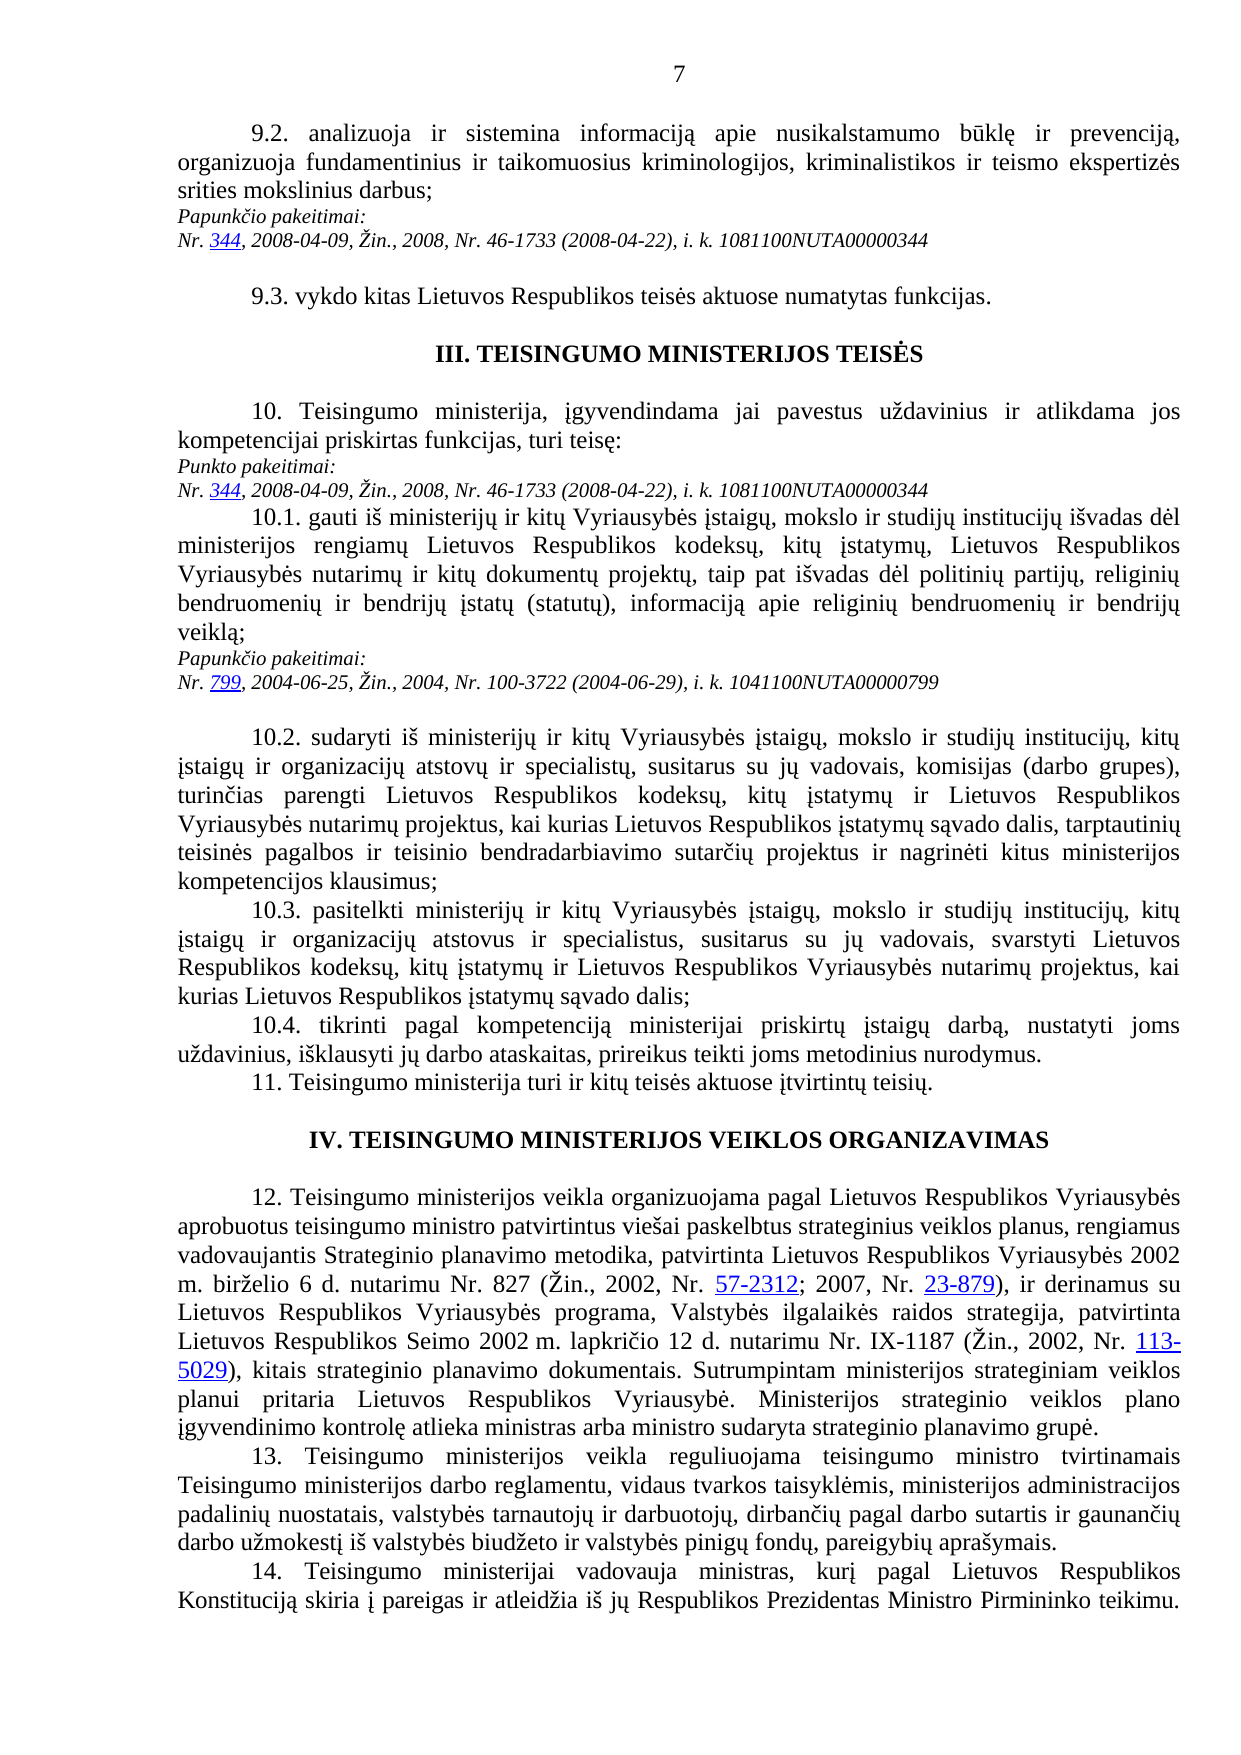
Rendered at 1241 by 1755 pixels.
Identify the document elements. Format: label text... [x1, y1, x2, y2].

text 10.3. pasitelkti ministerijų ir kitų Vyriausybės įstaigų, mokslo ir studijų institucijų, kitų įstaigų ir organizacijų atstovus ir specialistus, susitarus su jų vadovais, svarstyti Lietuvos Respublikos kodeksų, kitų įstatymų ir Lietuvos Respublikos Vyriausybės nutarimų projektus, kai kurias Lietuvos Respublikos įstatymų sąvado dalis; [177, 895, 1181, 1010]
text 11. Teisingumo ministerija turi ir kitų teisės aktuose įtvirtintų teisių. [177, 1067, 1181, 1096]
text 14. Teisingumo ministerijai vadovauja ministras, kurį pagal Lietuvos Respublikos Konstituciją skiria į pareigas ir atleidžia iš jų Respublikos Prezidentas Ministro Pirmininko teikimu. [177, 1556, 1181, 1614]
text IV. Teisingumo ministerijos veiklos organizavimas [177, 1125, 1181, 1154]
text Nr. 344, 2008-04-09, Žin., 2008, Nr. 46-1733 (2008-04-22), i. k. 1081100NUTA00000344 [177, 228, 1181, 252]
text 12. Teisingumo ministerijos veikla organizuojama pagal Lietuvos Respublikos Vyriausybės aprobuotus teisingumo ministro patvirtintus viešai paskelbtus strateginius veiklos planus, rengiamus vadovaujantis Strateginio planavimo metodika, patvirtinta Lietuvos Respublikos Vyriausybės 2002 m. birželio 6 d. nutarimu Nr. 827 (Žin., 2002, Nr. 57-2312; 2007, Nr. 23-879), ir derinamus su Lietuvos Respublikos Vyriausybės programa, Valstybės ilgalaikės raidos strategija, patvirtinta Lietuvos Respublikos Seimo 2002 m. lapkričio 12 d. nutarimu Nr. IX-1187 (Žin., 2002, Nr. 113-5029), kitais strateginio planavimo dokumentais. Sutrumpintam ministerijos strateginiam veiklos planui pritaria Lietuvos Respublikos Vyriausybė. Ministerijos strateginio veiklos plano įgyvendinimo kontrolę atlieka ministras arba ministro sudaryta strateginio planavimo grupė. [177, 1182, 1181, 1441]
text Papunkčio pakeitimai: [177, 646, 1181, 670]
text Punkto pakeitimai: [177, 454, 1181, 478]
text 13. Teisingumo ministerijos veikla reguliuojama teisingumo ministro tvirtinamais Teisingumo ministerijos darbo reglamentu, vidaus tvarkos taisyklėmis, ministerijos administracijos padalinių nuostatais, valstybės tarnautojų ir darbuotojų, dirbančių pagal darbo sutartis ir gaunančių darbo užmokestį iš valstybės biudžeto ir valstybės pinigų fondų, pareigybių aprašymais. [177, 1441, 1181, 1556]
text 10.1. gauti iš ministerijų ir kitų Vyriausybės įstaigų, mokslo ir studijų institucijų išvadas dėl ministerijos rengiamų Lietuvos Respublikos kodeksų, kitų įstatymų, Lietuvos Respublikos Vyriausybės nutarimų ir kitų dokumentų projektų, taip pat išvadas dėl politinių partijų, religinių bendruomenių ir bendrijų įstatų (statutų), informaciją apie religinių bendruomenių ir bendrijų veiklą; [177, 502, 1181, 646]
text Papunkčio pakeitimai: [177, 204, 1181, 228]
text III. TEISINGUMO MINISTERIJOS TEISĖS [177, 339, 1181, 367]
text 10.2. sudaryti iš ministerijų ir kitų Vyriausybės įstaigų, mokslo ir studijų institucijų, kitų įstaigų ir organizacijų atstovų ir specialistų, susitarus su jų vadovais, komisijas (darbo grupes), turinčias parengti Lietuvos Respublikos kodeksų, kitų įstatymų ir Lietuvos Respublikos Vyriausybės nutarimų projektus, kai kurias Lietuvos Respublikos įstatymų sąvado dalis, tarptautinių teisinės pagalbos ir teisinio bendradarbiavimo sutarčių projektus ir nagrinėti kitus ministerijos kompetencijos klausimus; [177, 722, 1181, 895]
text 9.2. analizuoja ir sistemina informaciją apie nusikalstamumo būklę ir prevenciją, organizuoja fundamentinius ir taikomuosius kriminologijos, kriminalistikos ir teismo ekspertizės srities mokslinius darbus; [177, 118, 1181, 204]
text Nr. 344, 2008-04-09, Žin., 2008, Nr. 46-1733 (2008-04-22), i. k. 1081100NUTA00000344 [177, 478, 1181, 502]
text Nr. 799, 2004-06-25, Žin., 2004, Nr. 100-3722 (2004-06-29), i. k. 1041100NUTA00000799 [177, 670, 1181, 694]
text 10.4. tikrinti pagal kompetenciją ministerijai priskirtų įstaigų darbą, nustatyti joms uždavinius, išklausyti jų darbo ataskaitas, prireikus teikti joms metodinius nurodymus. [177, 1010, 1181, 1067]
text 9.3. vykdo kitas Lietuvos Respublikos teisės aktuose numatytas funkcijas. [177, 281, 1181, 310]
text 10. Teisingumo ministerija, įgyvendindama jai pavestus uždavinius ir atlikdama jos kompetencijai priskirtas funkcijas, turi teisę: [177, 396, 1181, 454]
